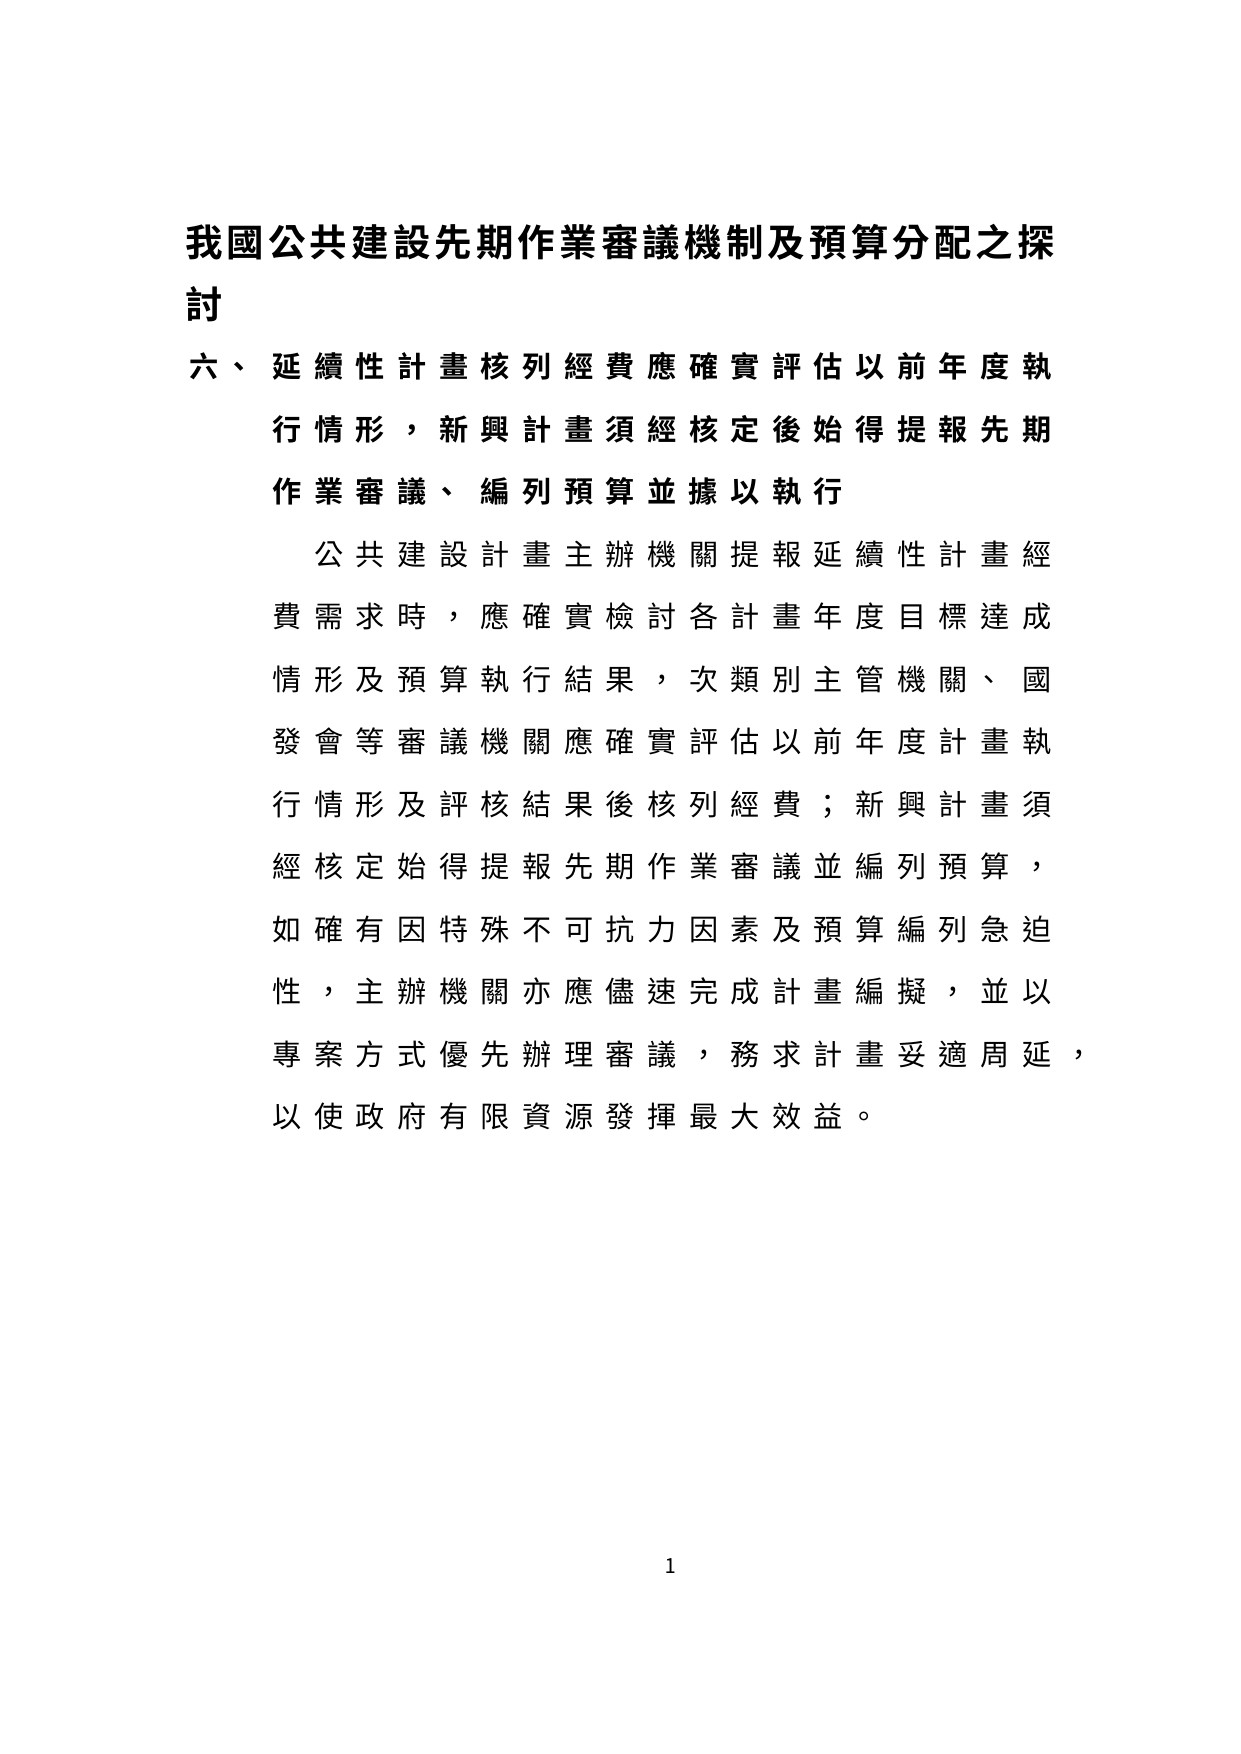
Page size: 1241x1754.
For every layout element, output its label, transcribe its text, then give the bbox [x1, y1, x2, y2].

text 公共建設計畫主辦機關提報延續性計畫經費需求時，應確實檢討各計畫年度目標達成情形及預算執行結果，次類別主管機關、國發會等審議機關應確實評估以前年度計畫執行情形及評核結果後核列經費；新興計畫須經核定始得提報先期作業審議並編列預算，如確有因特殊不可抗力因素及預算編列急迫性，主辦機關亦應儘速完成計畫編擬，並以專案方式優先辦理審議，務求計畫妥適周延，以使政府有限資源發揮最大效益。 [242, 511, 1058, 1136]
text 六、延續性計畫核列經費應確實評估以前年度執行情形，新興計畫須經核定後始得提報先期作業審議、編列預算並據以執行 [183, 323, 1058, 511]
text 我國公共建設先期作業審議機制及預算分配之探討 [183, 198, 1058, 323]
